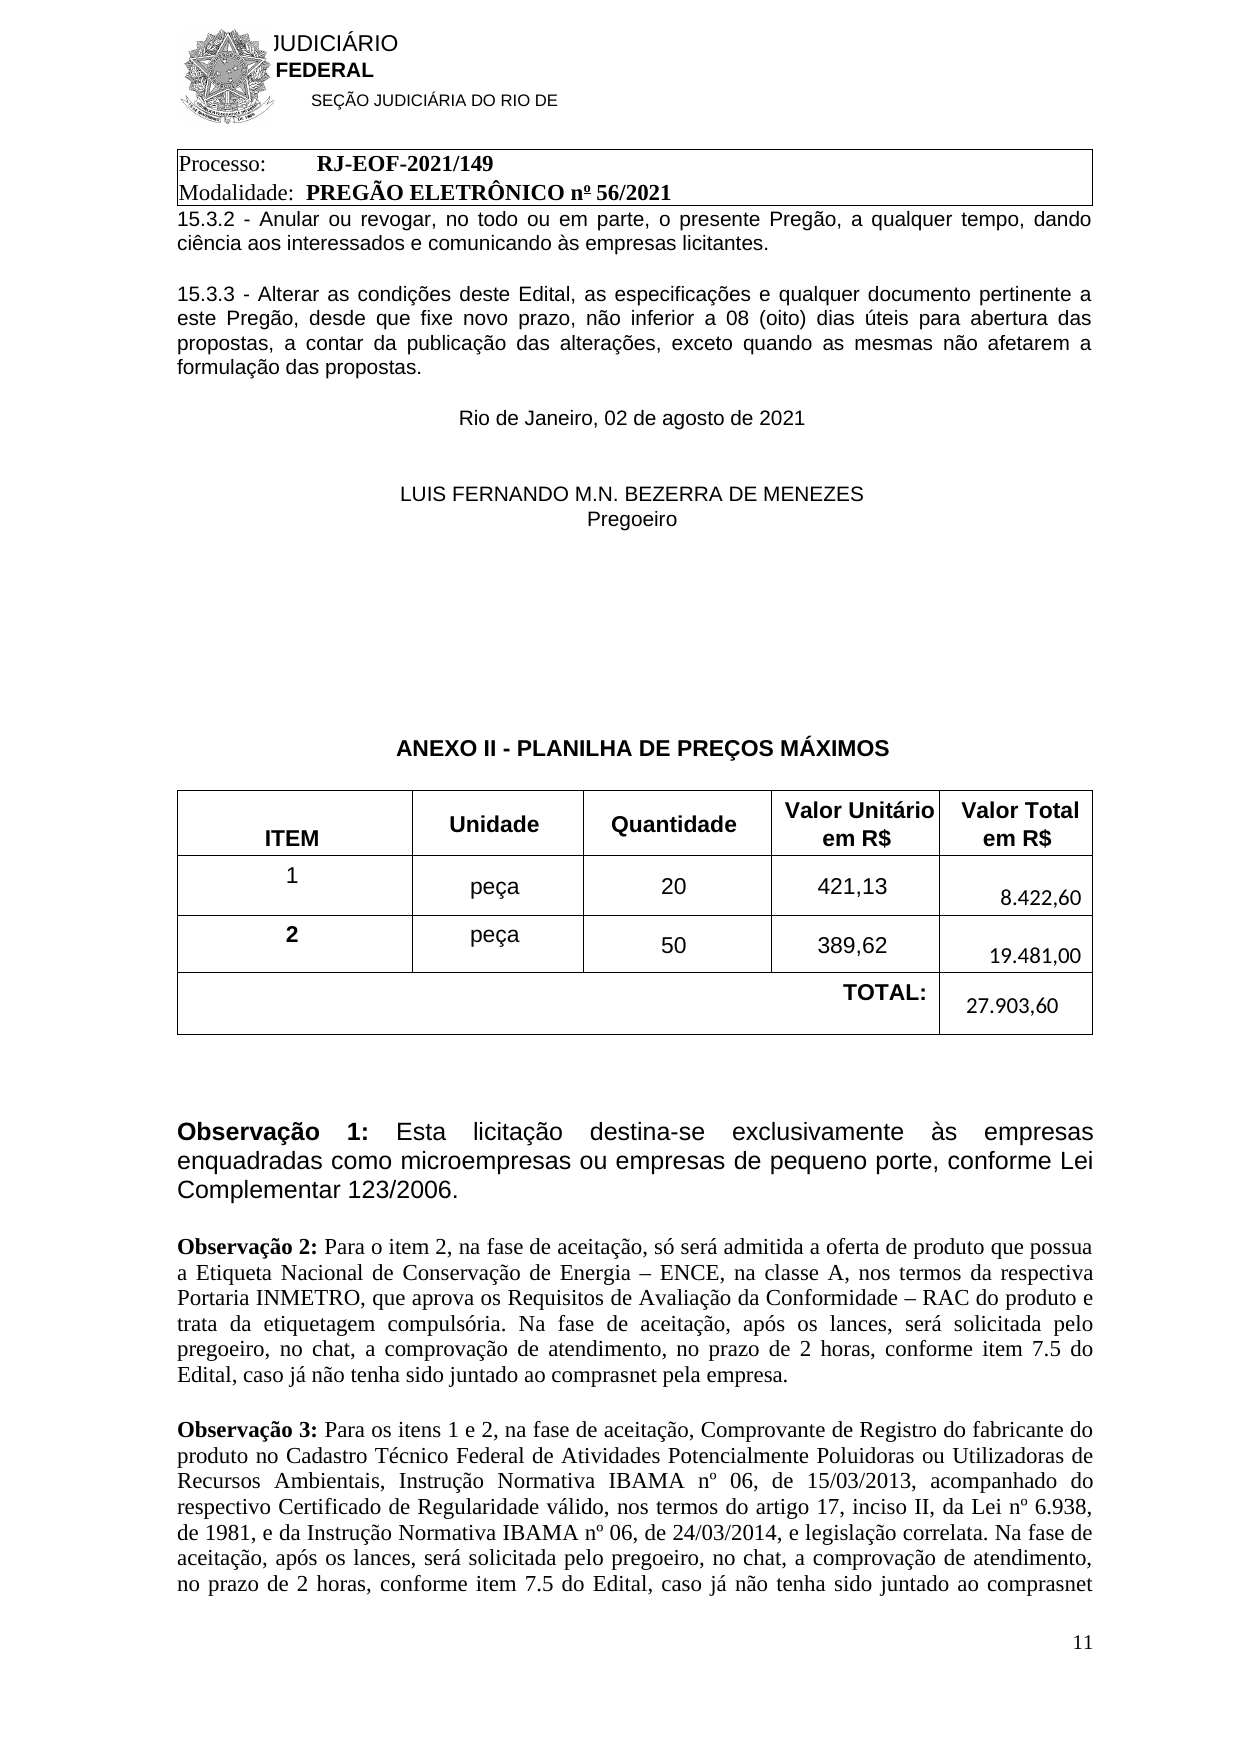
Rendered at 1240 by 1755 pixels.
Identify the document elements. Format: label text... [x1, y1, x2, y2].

table_header Quantidade [584, 791, 771, 854]
table_cell [412, 973, 583, 1034]
table_cell 19.481,00 [940, 916, 1092, 972]
table_cell TOTAL: [771, 973, 939, 1034]
table_header Unidade [413, 791, 583, 854]
text Rio de Janeiro, 02 de agosto de 2021 [177, 406, 1093, 429]
table_cell [178, 973, 412, 1034]
table_cell 389,62 [772, 916, 939, 972]
table_cell peça [413, 856, 583, 914]
text LUIS FERNANDO M.N. BEZERRA DE MENEZES [177, 481, 1093, 505]
text 15.3.3 - Alterar as condições deste Edital, as especificações e qualquer documento pertinente a este Pregão, desde que fixe novo prazo, não inferior a 08 (oito) dias úteis para abertura das propostas, a contar da publicação das alterações, exceto quando as mesmas não afetarem a formulação das propostas. [177, 281, 1093, 379]
table_header Valor Total em R$ [940, 791, 1092, 854]
text Observação 2: Para o item 2, na fase de aceitação, só será admitida a oferta de produto que possua a Etiqueta Nacional de Conservação de Energia – ENCE, na classe A, nos termos da respectiva Portaria INMETRO, que aprova os Requisitos de Avaliação da Conformidade – RAC do produto e trata da etiquetagem compulsória. Na fase de aceitação, após os lances, será solicitada pelo pregoeiro, no chat, a comprovação de atendimento, no prazo de 2 horas, conforme item 7.5 do Edital, caso já não tenha sido juntado ao comprasnet pela empresa. [177, 1234, 1094, 1387]
text Observação 1: Esta licitação destina-se exclusivamente às empresas enquadradas como microempresas ou empresas de pequeno porte, conforme Lei Complementar 123/2006. [177, 1117, 1095, 1203]
table_cell 2 [178, 916, 412, 972]
text Pregoeiro [177, 507, 1092, 531]
table_header ITEM [178, 791, 412, 854]
table_cell [583, 973, 771, 1034]
text Observação 3: Para os itens 1 e 2, na fase de aceitação, Comprovante de Registro do fabricante do produto no Cadastro Técnico Federal de Atividades Potencialmente Poluidoras ou Utilizadoras de Recursos Ambientais, Instrução Normativa IBAMA nº 06, de 15/03/2013, acompanhado do respectivo Certificado de Regularidade válido, nos termos do artigo 17, inciso II, da Lei nº 6.938, de 1981, e da Instrução Normativa IBAMA nº 06, de 24/03/2014, e legislação correlata. Na fase de aceitação, após os lances, será solicitada pelo pregoeiro, no chat, a comprovação de atendimento, no prazo de 2 horas, conforme item 7.5 do Edital, caso já não tenha sido juntado ao comprasnet [177, 1417, 1094, 1596]
table_cell 421,13 [772, 856, 939, 914]
table_header Valor Unitário em R$ [772, 791, 939, 854]
table_cell peça [413, 916, 583, 972]
table_cell 50 [584, 916, 771, 972]
table_cell 1 [178, 856, 412, 914]
table_cell 27.903,60 [940, 973, 1092, 1034]
subtitle ANEXO II - PLANILHA DE PREÇOS MÁXIMOS [198, 735, 1093, 761]
text 15.3.2 - Anular ou revogar, no todo ou em parte, o presente Pregão, a qualquer tempo, dando ciência aos interessados e comunicando às empresas licitantes. [177, 206, 1093, 255]
table_cell 8.422,60 [940, 856, 1092, 914]
table_cell 20 [584, 856, 771, 914]
